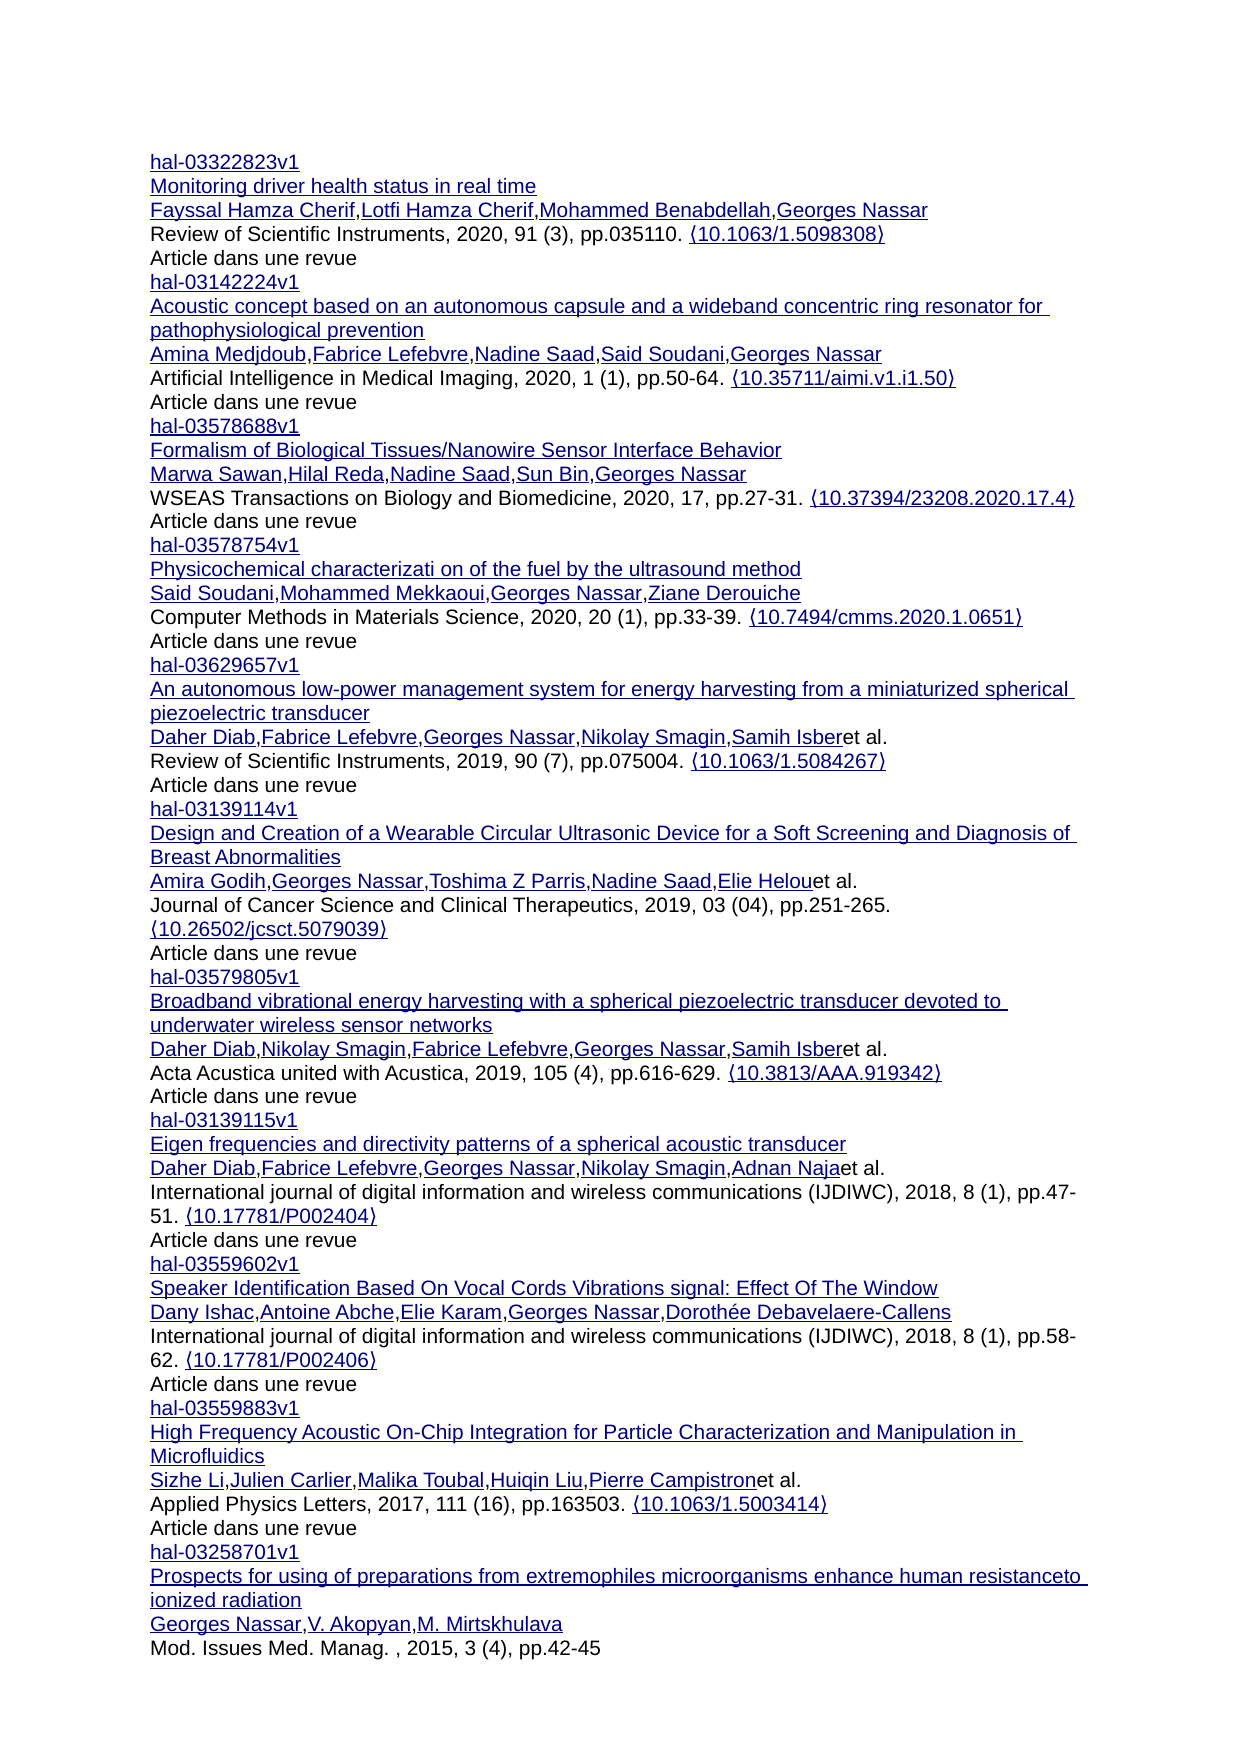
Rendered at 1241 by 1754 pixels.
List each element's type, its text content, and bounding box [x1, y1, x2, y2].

table_cell Formalism of Biological Tissues/Nanowire Sensor Interface Behavior Marwa Sawan,Hilal Reda,Nadine Saad,Sun Bin,Georges Nassar WSEAS Transactions on Biology and Biomedicine, 2020, 17, pp.27-31. ⟨10.37394/23208.2020.17.4⟩ Article dans une revue hal-03578754v1 [150, 438, 1090, 557]
table_cell Eigen frequencies and directivity patterns of a spherical acoustic transducer Daher Diab,Fabrice Lefebvre,Georges Nassar,Nikolay Smagin,Adnan Najaet al. International journal of digital information and wireless communications (IJDIWC), 2018, 8 (1), pp.47-51. ⟨10.17781/P002404⟩ Article dans une revue hal-03559602v1 [150, 1132, 1090, 1276]
table_cell Acoustic concept based on an autonomous capsule and a wideband concentric ring resonator for pathophysiological prevention Amina Medjdoub,Fabrice Lefebvre,Nadine Saad,Said Soudani,Georges Nassar Artificial Intelligence in Medical Imaging, 2020, 1 (1), pp.50-64. ⟨10.35711/aimi.v1.i1.50⟩ Article dans une revue hal-03578688v1 [150, 294, 1090, 437]
table_cell An autonomous low-power management system for energy harvesting from a miniaturized spherical piezoelectric transducer Daher Diab,Fabrice Lefebvre,Georges Nassar,Nikolay Smagin,Samih Isberet al. Review of Scientific Instruments, 2019, 90 (7), pp.075004. ⟨10.1063/1.5084267⟩ Article dans une revue hal-03139114v1 [150, 677, 1090, 821]
table_cell High Frequency Acoustic On-Chip Integration for Particle Characterization and Manipulation in Microfluidics Sizhe Li,Julien Carlier,Malika Toubal,Huiqin Liu,Pierre Campistronet al. Applied Physics Letters, 2017, 111 (16), pp.163503. ⟨10.1063/1.5003414⟩ Article dans une revue hal-03258701v1 [150, 1420, 1090, 1563]
table_cell Broadband vibrational energy harvesting with a spherical piezoelectric transducer devoted to underwater wireless sensor networks Daher Diab,Nikolay Smagin,Fabrice Lefebvre,Georges Nassar,Samih Isberet al. Acta Acustica united with Acustica, 2019, 105 (4), pp.616-629. ⟨10.3813/AAA.919342⟩ Article dans une revue hal-03139115v1 [150, 989, 1090, 1132]
table_cell Speaker Identification Based On Vocal Cords Vibrations signal: Effect Of The Window Dany Ishac,Antoine Abche,Elie Karam,Georges Nassar,Dorothée Debavelaere-Callens International journal of digital information and wireless communications (IJDIWC), 2018, 8 (1), pp.58-62. ⟨10.17781/P002406⟩ Article dans une revue hal-03559883v1 [150, 1276, 1090, 1420]
table_cell Physicochemical characterizati on of the fuel by the ultrasound method Said Soudani,Mohammed Mekkaoui,Georges Nassar,Ziane Derouiche Computer Methods in Materials Science, 2020, 20 (1), pp.33-39. ⟨10.7494/cmms.2020.1.0651⟩ Article dans une revue hal-03629657v1 [150, 557, 1090, 677]
table_cell Prospects for using of preparations from extremophiles microorganisms enhance human resistanceto ionized radiation Georges Nassar,V. Akopyan,M. Mirtskhulava Mod. Issues Med. Manag. , 2015, 3 (4), pp.42-45 [150, 1564, 1090, 1659]
table_cell Monitoring driver health status in real time Fayssal Hamza Cherif,Lotfi Hamza Cherif,Mohammed Benabdellah,Georges Nassar Review of Scientific Instruments, 2020, 91 (3), pp.035110. ⟨10.1063/1.5098308⟩ Article dans une revue hal-03142224v1 [150, 174, 1090, 294]
table_cell hal-03322823v1 [150, 150, 1090, 174]
table_cell Design and Creation of a Wearable Circular Ultrasonic Device for a Soft Screening and Diagnosis of Breast Abnormalities Amira Godih,Georges Nassar,Toshima Z Parris,Nadine Saad,Elie Helouet al. Journal of Cancer Science and Clinical Therapeutics, 2019, 03 (04), pp.251-265. ⟨10.26502/jcsct.5079039⟩ Article dans une revue hal-03579805v1 [150, 821, 1090, 988]
